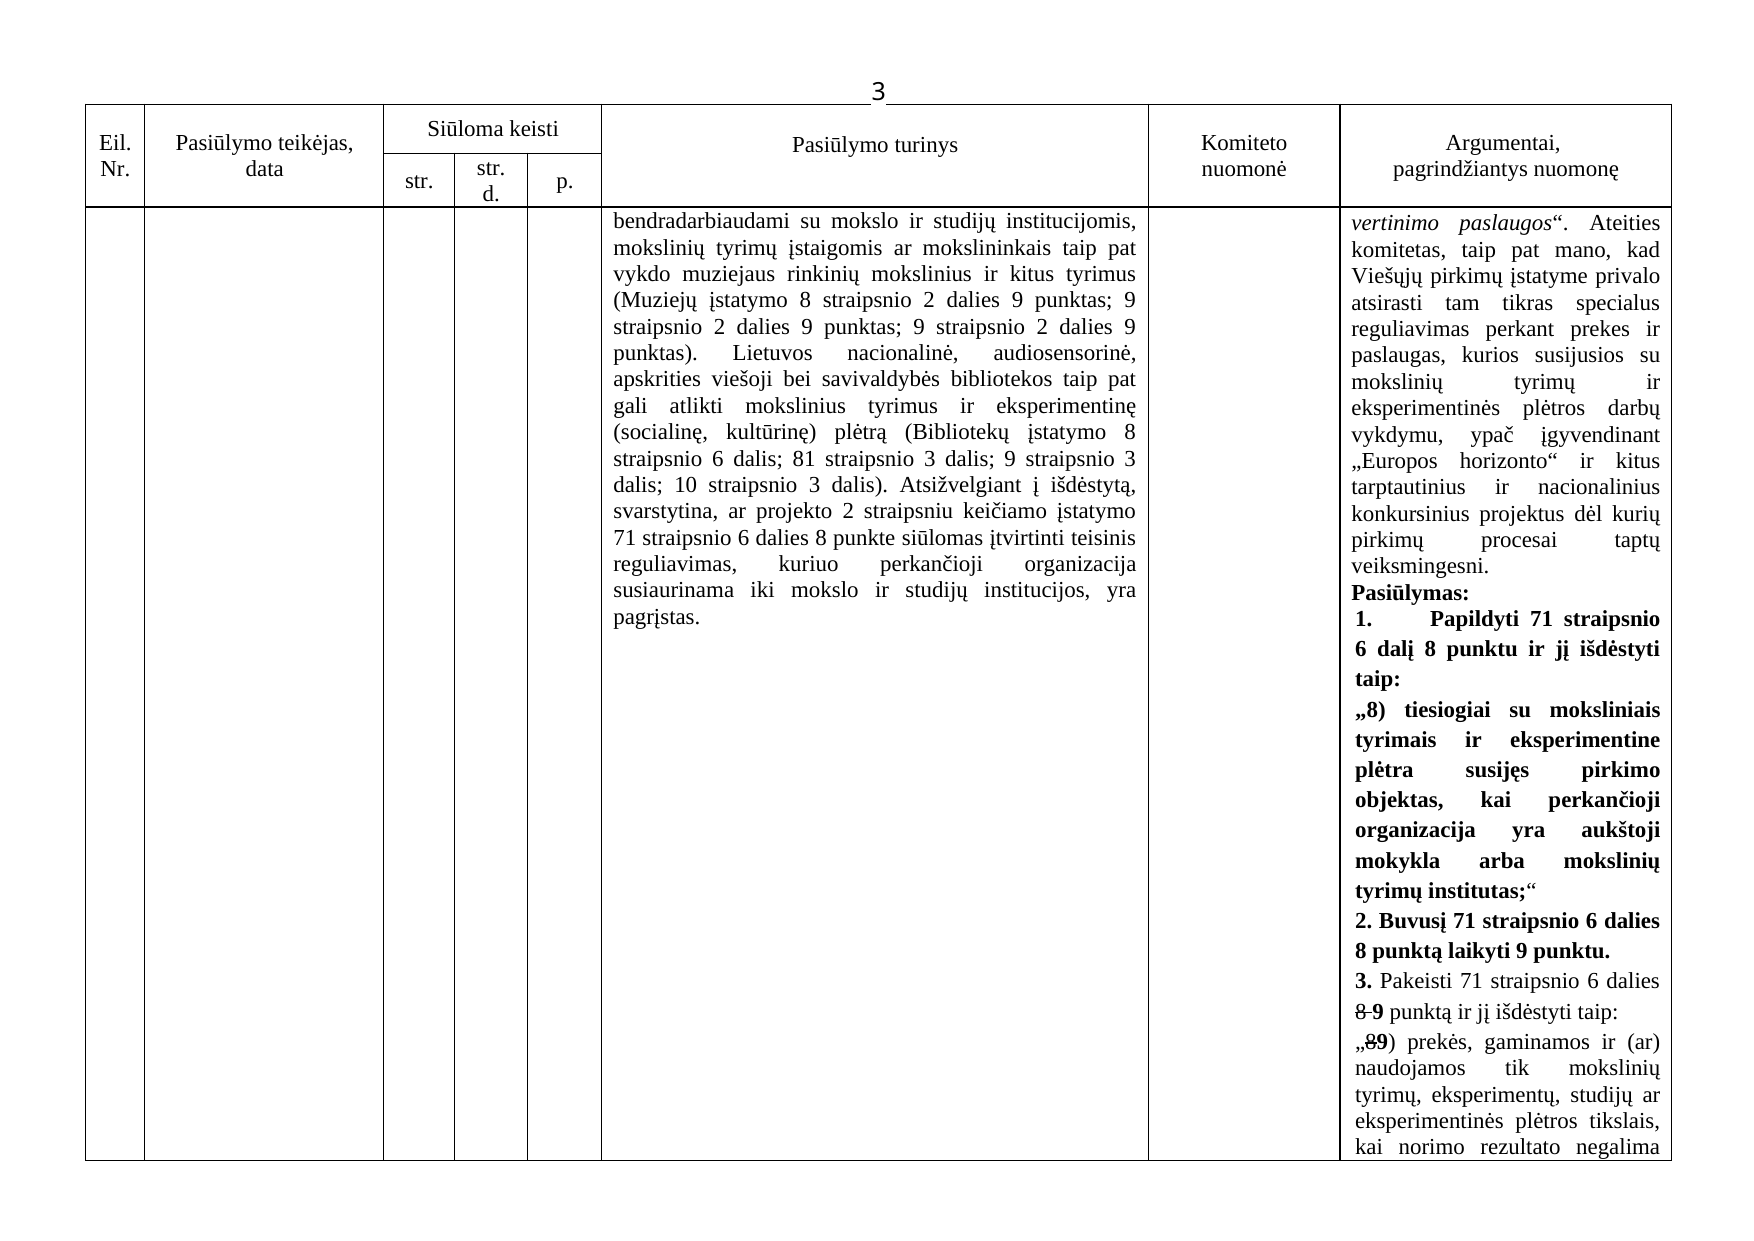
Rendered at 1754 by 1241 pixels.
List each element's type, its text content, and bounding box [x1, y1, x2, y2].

table_cell [86, 208, 144, 1160]
table_cell bendradarbiaudami su mokslo ir studijų institucijomis, mokslinių tyrimų įstaigomis ar mokslininkais taip pat vykdo muziejaus rinkinių mokslinius ir kitus tyrimus (Muziejų įstatymo 8 straipsnio 2 dalies 9 punktas; 9 straipsnio 2 dalies 9 punktas; 9 straipsnio 2 dalies 9 punktas). Lietuvos nacionalinė, audiosensorinė, apskrities viešoji bei savivaldybės bibliotekos taip pat gali atlikti mokslinius tyrimus ir eksperimentinę (socialinę, kultūrinę) plėtrą (Bibliotekų įstatymo 8 straipsnio 6 dalis; 81 straipsnio 3 dalis; 9 straipsnio 3 dalis; 10 straipsnio 3 dalis). Atsižvelgiant į išdėstytą, svarstytina, ar projekto 2 straipsniu keičiamo įstatymo 71 straipsnio 6 dalies 8 punkte siūlomas įtvirtinti teisinis reguliavimas, kuriuo perkančioji organizacija susiaurinama iki mokslo ir studijų institucijos, yra pagrįstas. [602, 208, 1148, 1160]
table_header Komiteto nuomonė [1149, 105, 1339, 206]
table_header Pasiūlymo teikėjas, data [145, 105, 383, 206]
table_header Eil. Nr. [86, 105, 144, 206]
table_cell [528, 208, 601, 1160]
table_header Argumentai, pagrindžiantys nuomonę [1341, 105, 1671, 206]
table_cell [1149, 208, 1339, 1160]
table_cell str. d. [455, 154, 527, 206]
table_header Siūloma keisti [384, 105, 601, 153]
table_cell [384, 208, 454, 1160]
table_cell str. [384, 154, 454, 206]
table_cell [145, 208, 383, 1160]
table_cell vertinimo paslaugos“. Ateities komitetas, taip pat mano, kad Viešųjų pirkimų įstatyme privalo atsirasti tam tikras specialus reguliavimas perkant prekes ir paslaugas, kurios susijusios su mokslinių tyrimų ir eksperimentinės plėtros darbų vykdymu, ypač įgyvendinant „Europos horizonto“ ir kitus tarptautinius ir nacionalinius konkursinius projektus dėl kurių pirkimų procesai taptų veiksmingesni. Pasiūlymas: Papildyti 71 straipsnio 6 dalį 8 punktu ir jį išdėstyti taip: „8) tiesiogiai su moksliniais tyrimais ir eksperimentine plėtra susijęs pirkimo objektas, kai perkančioji organizacija yra aukštoji mokykla arba mokslinių tyrimų institutas;“ 2. Buvusį 71 straipsnio 6 dalies 8 punktą laikyti 9 punktu. 3. Pakeisti 71 straipsnio 6 dalies 8 9 punktą ir jį išdėstyti taip: „89) prekės, gaminamos ir (ar) naudojamos tik mokslinių tyrimų, eksperimentų, studijų ar eksperimentinės plėtros tikslais, kai norimo rezultato negalima [1341, 208, 1671, 1160]
table_header Pasiūlymo turinys [602, 105, 1148, 206]
table_cell p. [528, 154, 601, 206]
table_cell [455, 208, 527, 1160]
